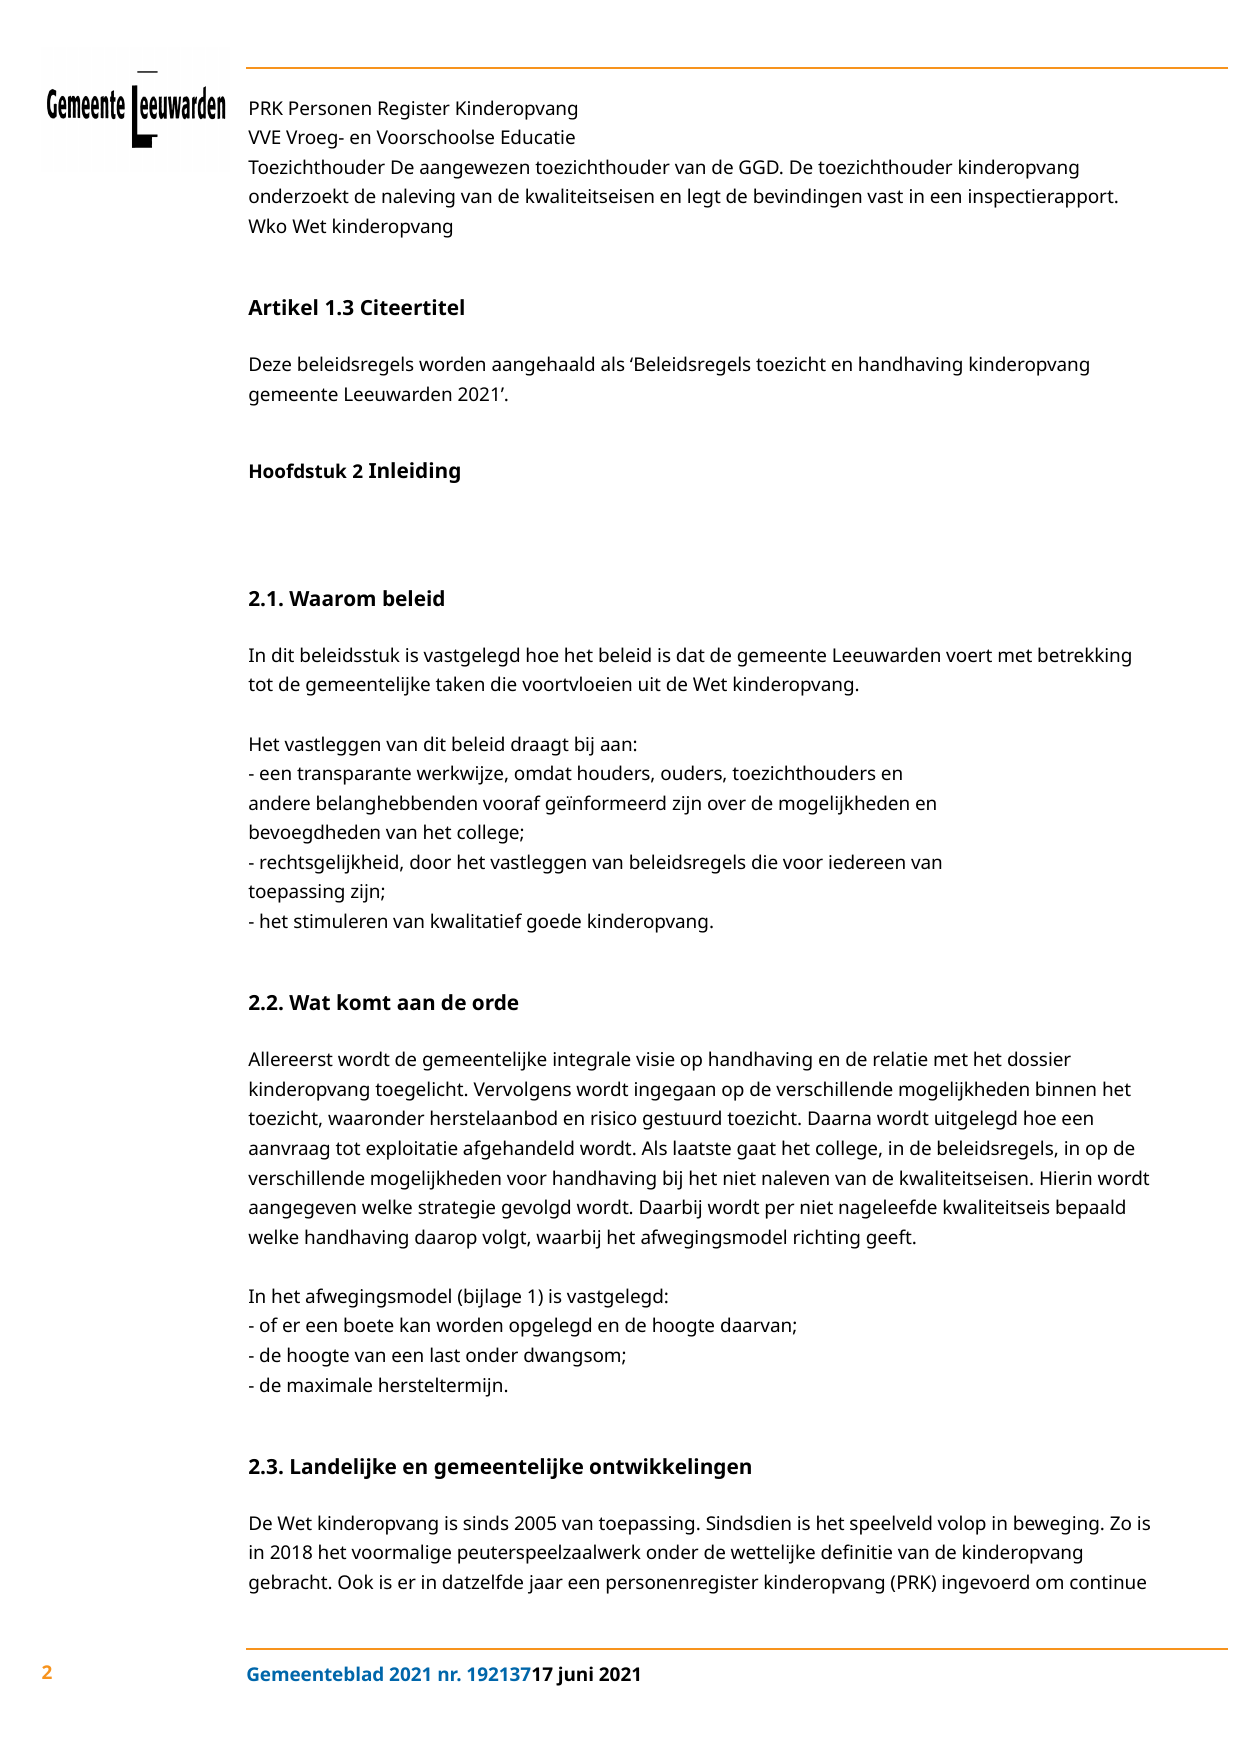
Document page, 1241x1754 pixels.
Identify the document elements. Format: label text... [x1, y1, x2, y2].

text Het vastleggen van dit beleid draagt bij aan: [248, 731, 1152, 757]
text VVE Vroeg- en Voorschoolse Educatie [248, 124, 1152, 150]
text - rechtsgelijkheid, door het vastleggen van beleidsregels die voor iedereen van [248, 849, 1152, 875]
text In dit beleidsstuk is vastgelegd hoe het beleid is dat de gemeente Leeuwarden voert met betrekking tot de gemeentelijke taken die voortvloeien uit de Wet kinderopvang. [248, 642, 1152, 697]
text Wko Wet kinderopvang [248, 213, 1152, 239]
text - het stimuleren van kwalitatief goede kinderopvang. [248, 908, 1152, 934]
text - of er een boete kan worden opgelegd en de hoogte daarvan; [248, 1313, 1152, 1338]
text - de hoogte van een last onder dwangsom; [248, 1342, 1152, 1368]
text Deze beleidsregels worden aangehaald als ‘Beleidsregels toezicht en handhaving kinderopvang gemeente Leeuwarden 2021’. [248, 351, 1152, 406]
picture [41, 47, 231, 172]
text 2.2. Wat komt aan de orde [248, 988, 1152, 1017]
text PRK Personen Register Kinderopvang [248, 95, 1152, 121]
text bevoegdheden van het college; [248, 819, 1152, 845]
text toepassing zijn; [248, 879, 1152, 904]
text 2.3. Landelijke en gemeentelijke ontwikkelingen [248, 1452, 1152, 1480]
text Allereerst wordt de gemeentelijke integrale visie op handhaving en de relatie met het dossier kinderopvang toegelicht. Vervolgens wordt ingegaan op de verschillende mogelijkheden binnen het toezicht, waaronder herstelaanbod en risico gestuurd toezicht. Daarna wordt uitgelegd hoe een aanvraag tot exploitatie afgehandeld wordt. Als laatste gaat het college, in de beleidsregels, in op de verschillende mogelijkheden voor handhaving bij het niet naleven van de kwaliteitseisen. Hierin wordt aangegeven welke strategie gevolgd wordt. Daarbij wordt per niet nageleefde kwaliteitseis bepaald welke handhaving daarop volgt, waarbij het afwegingsmodel richting geeft. [248, 1046, 1152, 1249]
text Artikel 1.3 Citeertitel [248, 293, 1152, 322]
text 2.1. Waarom beleid [248, 584, 1152, 612]
text Hoofdstuk 2 Inleiding [248, 456, 1152, 484]
text andere belanghebbenden vooraf geïnformeerd zijn over de mogelijkheden en [248, 790, 1152, 816]
text De Wet kinderopvang is sinds 2005 van toepassing. Sindsdien is het speelveld volop in beweging. Zo is in 2018 het voormalige peuterspeelzaalwerk onder de wettelijke definitie van de kinderopvang gebracht. Ook is er in datzelfde jaar een personenregister kinderopvang (PRK) ingevoerd om continue [248, 1510, 1152, 1595]
text Toezichthouder De aangewezen toezichthouder van de GGD. De toezichthouder kinderopvang onderzoekt de naleving van de kwaliteitseisen en legt de bevindingen vast in een inspectierapport. [248, 154, 1152, 209]
text - een transparante werkwijze, omdat houders, ouders, toezichthouders en [248, 760, 1152, 786]
text In het afwegingsmodel (bijlage 1) is vastgelegd: [248, 1283, 1152, 1309]
text - de maximale hersteltermijn. [248, 1372, 1152, 1397]
